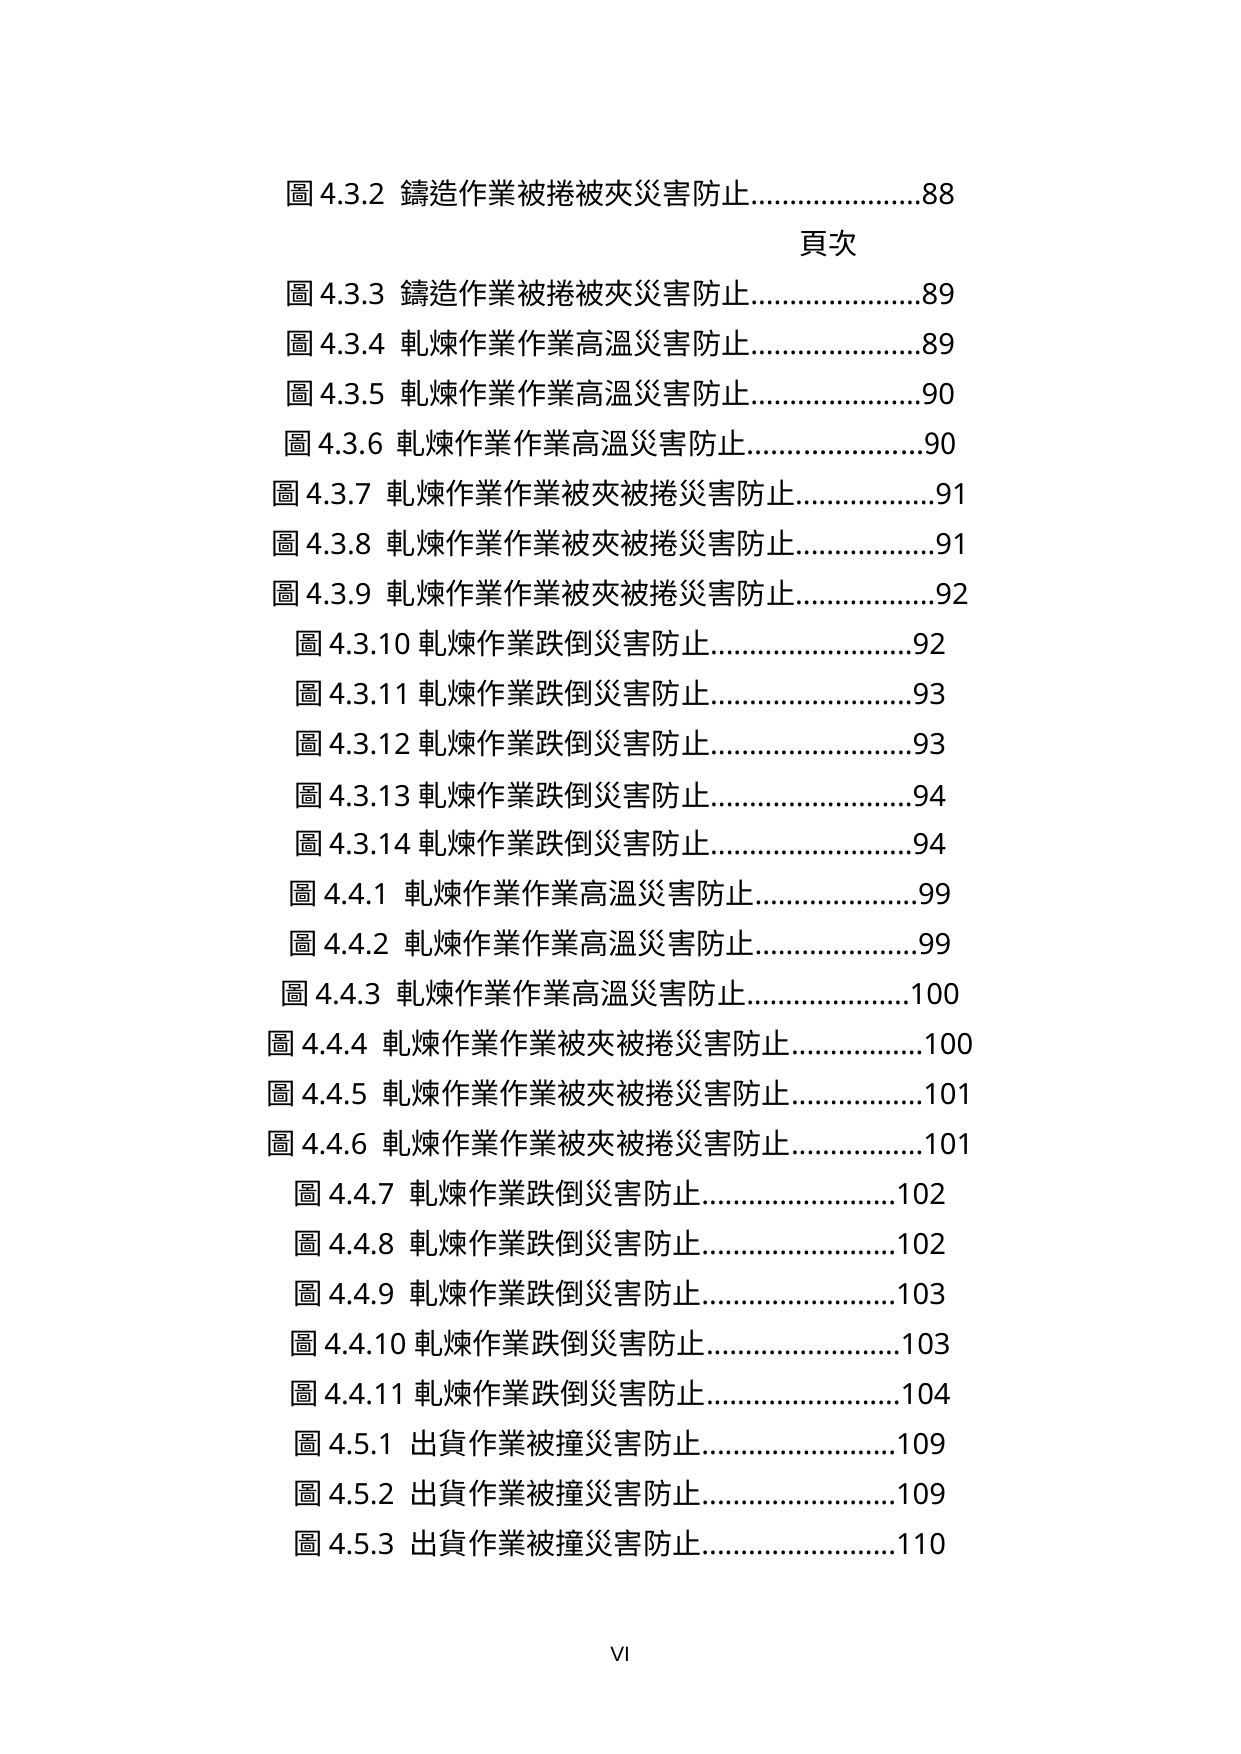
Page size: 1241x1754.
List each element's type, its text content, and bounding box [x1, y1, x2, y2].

text 圖4.3.9 軋煉作業作業被夾被捲災害防止..................92 [148, 564, 1092, 614]
text 圖4.3.7 軋煉作業作業被夾被捲災害防止..................91 [148, 464, 1092, 514]
text 圖4.5.1 出貨作業被撞災害防止.........................109 [148, 1414, 1092, 1464]
text 圖4.3.2 鑄造作業被捲被夾災害防止......................88 [148, 164, 1092, 214]
text 圖4.4.10 軋煉作業跌倒災害防止.........................103 [148, 1314, 1092, 1364]
text 圖4.4.7 軋煉作業跌倒災害防止.........................102 [148, 1164, 1092, 1214]
text 圖4.4.1 軋煉作業作業高溫災害防止.....................99 [148, 864, 1092, 914]
text 圖4.3.14 軋煉作業跌倒災害防止..........................94 [148, 814, 1092, 864]
text 圖4.4.6 軋煉作業作業被夾被捲災害防止.................101 [148, 1114, 1092, 1164]
text 圖4.3.6 軋煉作業作業高溫災害防止......................90 [148, 414, 1092, 464]
text 圖4.4.2 軋煉作業作業高溫災害防止.....................99 [148, 914, 1092, 964]
text 圖4.3.5 軋煉作業作業高溫災害防止......................90 [148, 364, 1092, 414]
text 圖4.3.8 軋煉作業作業被夾被捲災害防止..................91 [148, 514, 1092, 564]
text 圖4.3.13 軋煉作業跌倒災害防止..........................94 [148, 764, 1092, 814]
text 圖4.3.12 軋煉作業跌倒災害防止..........................93 [148, 714, 1092, 764]
text 圖4.4.9 軋煉作業跌倒災害防止.........................103 [148, 1264, 1092, 1314]
text 圖4.5.3 出貨作業被撞災害防止.........................110 [148, 1514, 1092, 1564]
text 圖4.3.4 軋煉作業作業高溫災害防止......................89 [148, 314, 1092, 364]
text 圖4.3.10 軋煉作業跌倒災害防止..........................92 [148, 614, 1092, 664]
text 圖4.4.4 軋煉作業作業被夾被捲災害防止.................100 [148, 1014, 1092, 1064]
text 圖4.5.2 出貨作業被撞災害防止.........................109 [148, 1464, 1092, 1514]
text 圖4.4.5 軋煉作業作業被夾被捲災害防止.................101 [148, 1064, 1092, 1114]
text 圖4.4.3 軋煉作業作業高溫災害防止.....................100 [148, 964, 1092, 1014]
text 圖4.4.8 軋煉作業跌倒災害防止.........................102 [148, 1214, 1092, 1264]
text 圖4.4.11 軋煉作業跌倒災害防止.........................104 [148, 1364, 1092, 1414]
text 圖4.3.3 鑄造作業被捲被夾災害防止......................89 [148, 264, 1092, 314]
text 圖4.3.11 軋煉作業跌倒災害防止..........................93 [148, 664, 1092, 714]
text 頁次 [148, 214, 1092, 264]
